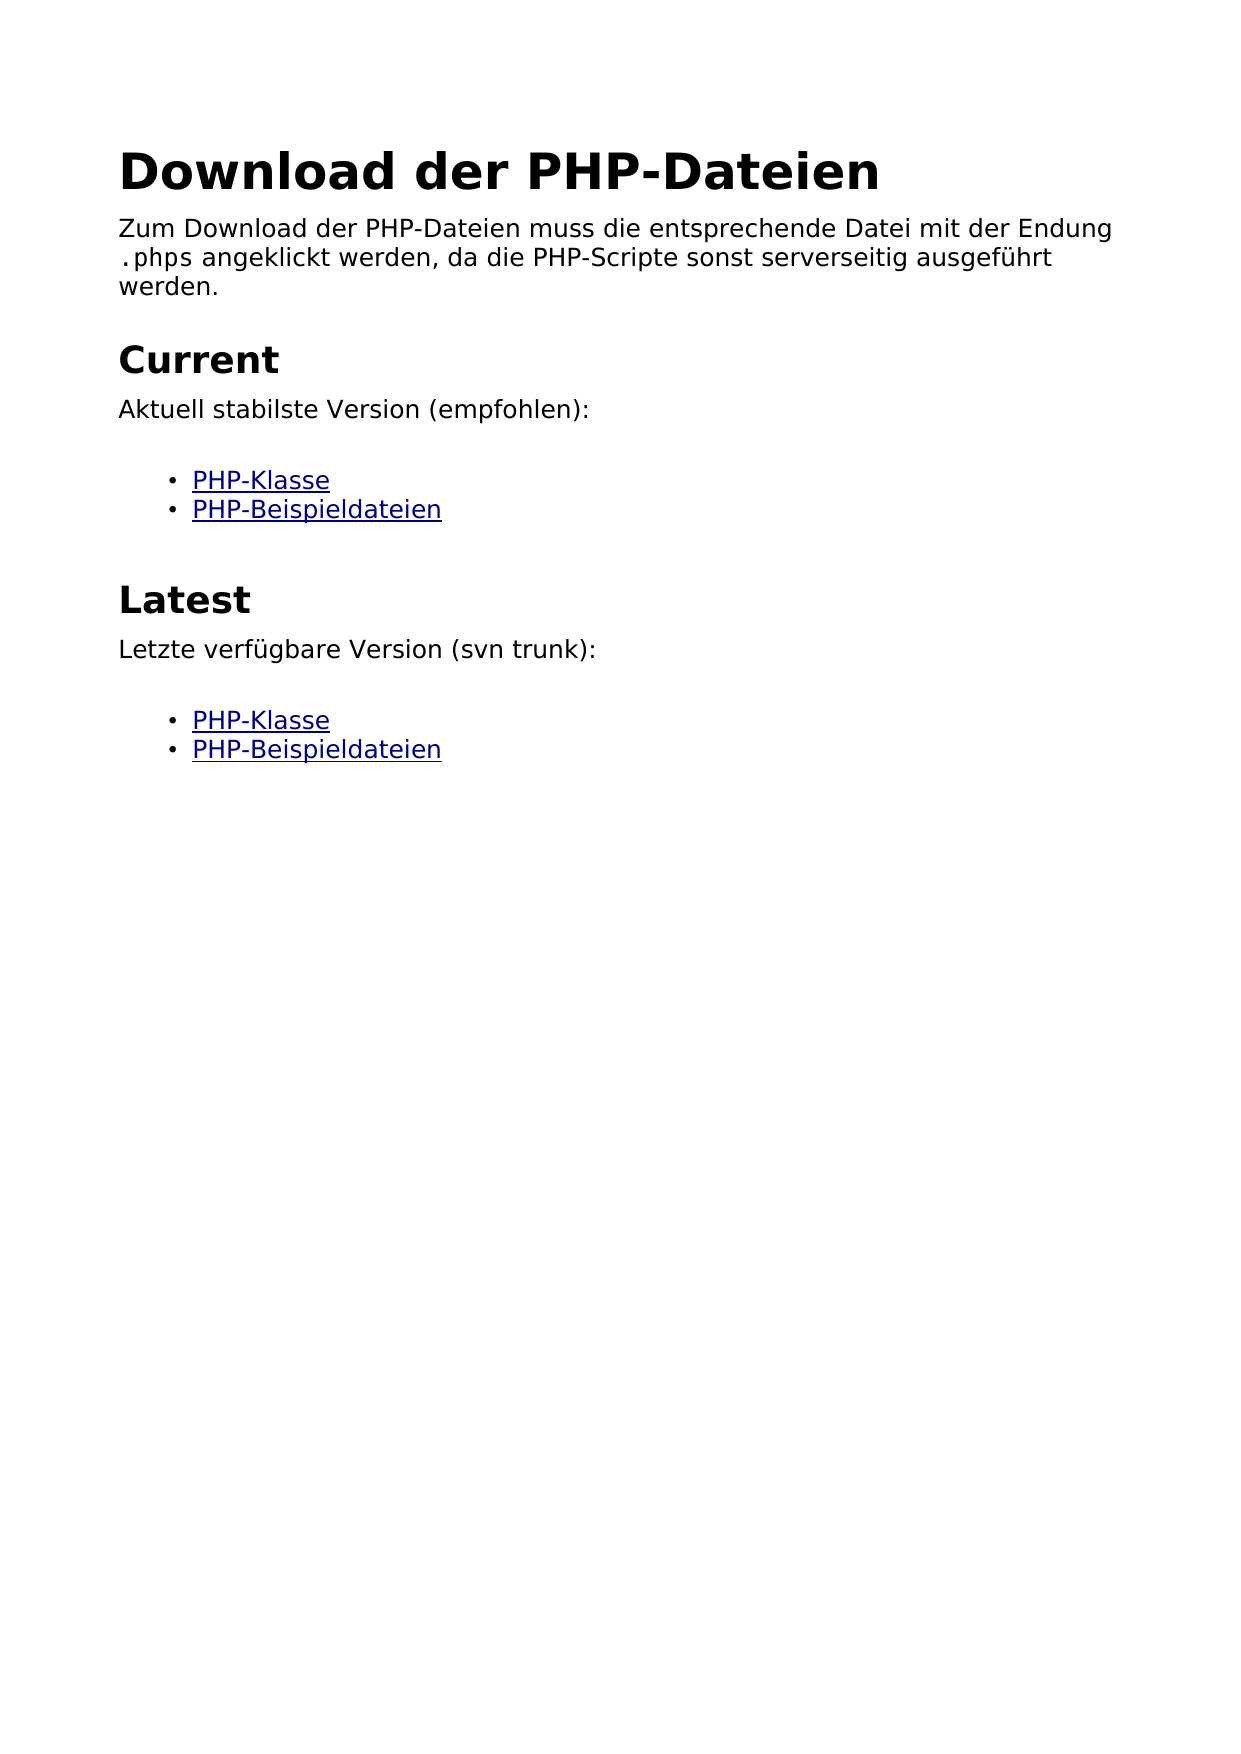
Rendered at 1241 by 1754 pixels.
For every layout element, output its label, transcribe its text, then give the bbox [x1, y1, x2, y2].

subtitle Latest [118, 579, 1122, 623]
text Letzte verfügbare Version (svn trunk): [118, 635, 1122, 664]
list PHP-Beispieldateien [177, 495, 1122, 524]
list PHP-Klasse [177, 466, 1122, 495]
subtitle Current [118, 339, 1122, 382]
text Zum Download der PHP-Dateien muss die entsprechende Datei mit der Endung .phps angeklickt werden, da die PHP-Scripte sonst serverseitig ausgeführt werden. [118, 214, 1122, 301]
subtitle Download der PHP-Dateien [118, 143, 1122, 201]
text Aktuell stabilste Version (empfohlen): [118, 395, 1122, 424]
list PHP-Klasse [177, 706, 1122, 735]
list PHP-Beispieldateien [177, 735, 1122, 764]
